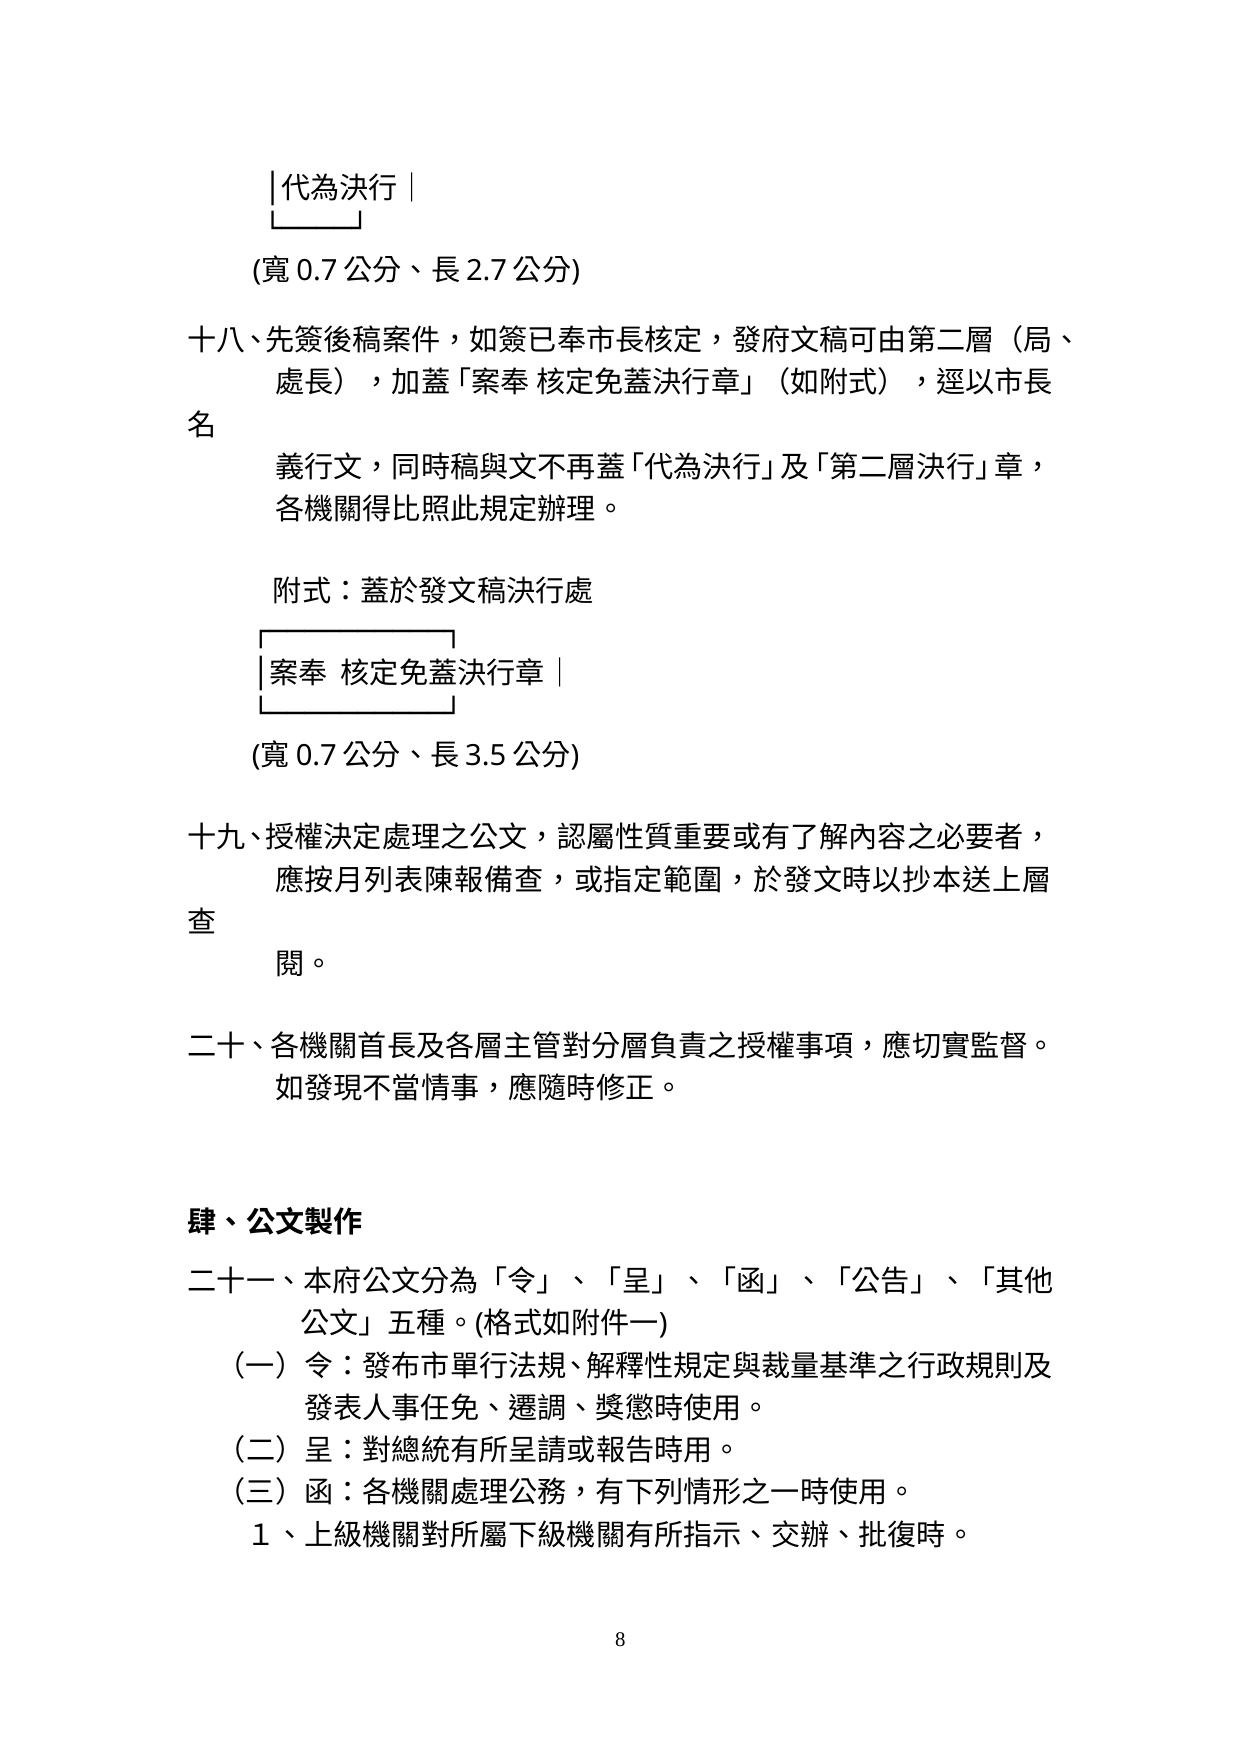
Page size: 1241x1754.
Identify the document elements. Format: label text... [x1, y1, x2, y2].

text 應按月列表陳報備查，或指定範圍，於發文時以抄本送上層查 [187, 856, 1053, 941]
text 如發現不當情事，應隨時修正。 [187, 1065, 1053, 1107]
text （一）令：發布市單行法規、解釋性規定與裁量基準之行政規則及發表人事任免、遷調、獎懲時使用。 [216, 1342, 1053, 1427]
text 閱。 [187, 941, 1053, 983]
text （二）呈：對總統有所呈請或報告時用。 [187, 1427, 1053, 1469]
text 各機關得比照此規定辦理。 [187, 486, 1053, 528]
text 二十、各機關首長及各層主管對分層負責之授權事項，應切實監督。 [187, 1023, 1053, 1065]
text 附式：蓋於發文稿決行處 ┌──────────┐ │案奉 核定免蓋決行章│ └──────────┘ (寬0.7公分、長3.5公分) [229, 568, 1053, 774]
text 十九、授權決定處理之公文，認屬性質重要或有了解內容之必要者， [187, 814, 1053, 856]
text │代為決行│ └────┘ (寬0.7公分、長2.7公分) [187, 164, 1053, 317]
text １、上級機關對所屬下級機關有所指示、交辦、批復時。 [246, 1511, 1053, 1553]
text 處長），加蓋「案奉 核定免蓋決行章」（如附式），逕以市長名 [187, 359, 1053, 443]
text 公文」五種。(格式如附件一) [290, 1300, 1053, 1342]
text 二十一、本府公文分為「令」、「呈」、「函」、「公告」、「其他 [187, 1257, 1053, 1300]
text （三）函：各機關處理公務，有下列情形之一時使用。 [216, 1469, 1053, 1511]
text 肆、公文製作 [187, 1182, 1053, 1257]
text 十八、先簽後稿案件，如簽已奉市長核定，發府文稿可由第二層（局、 [187, 317, 1053, 359]
text 義行文，同時稿與文不再蓋「代為決行」及「第二層決行」章， [187, 443, 1053, 486]
